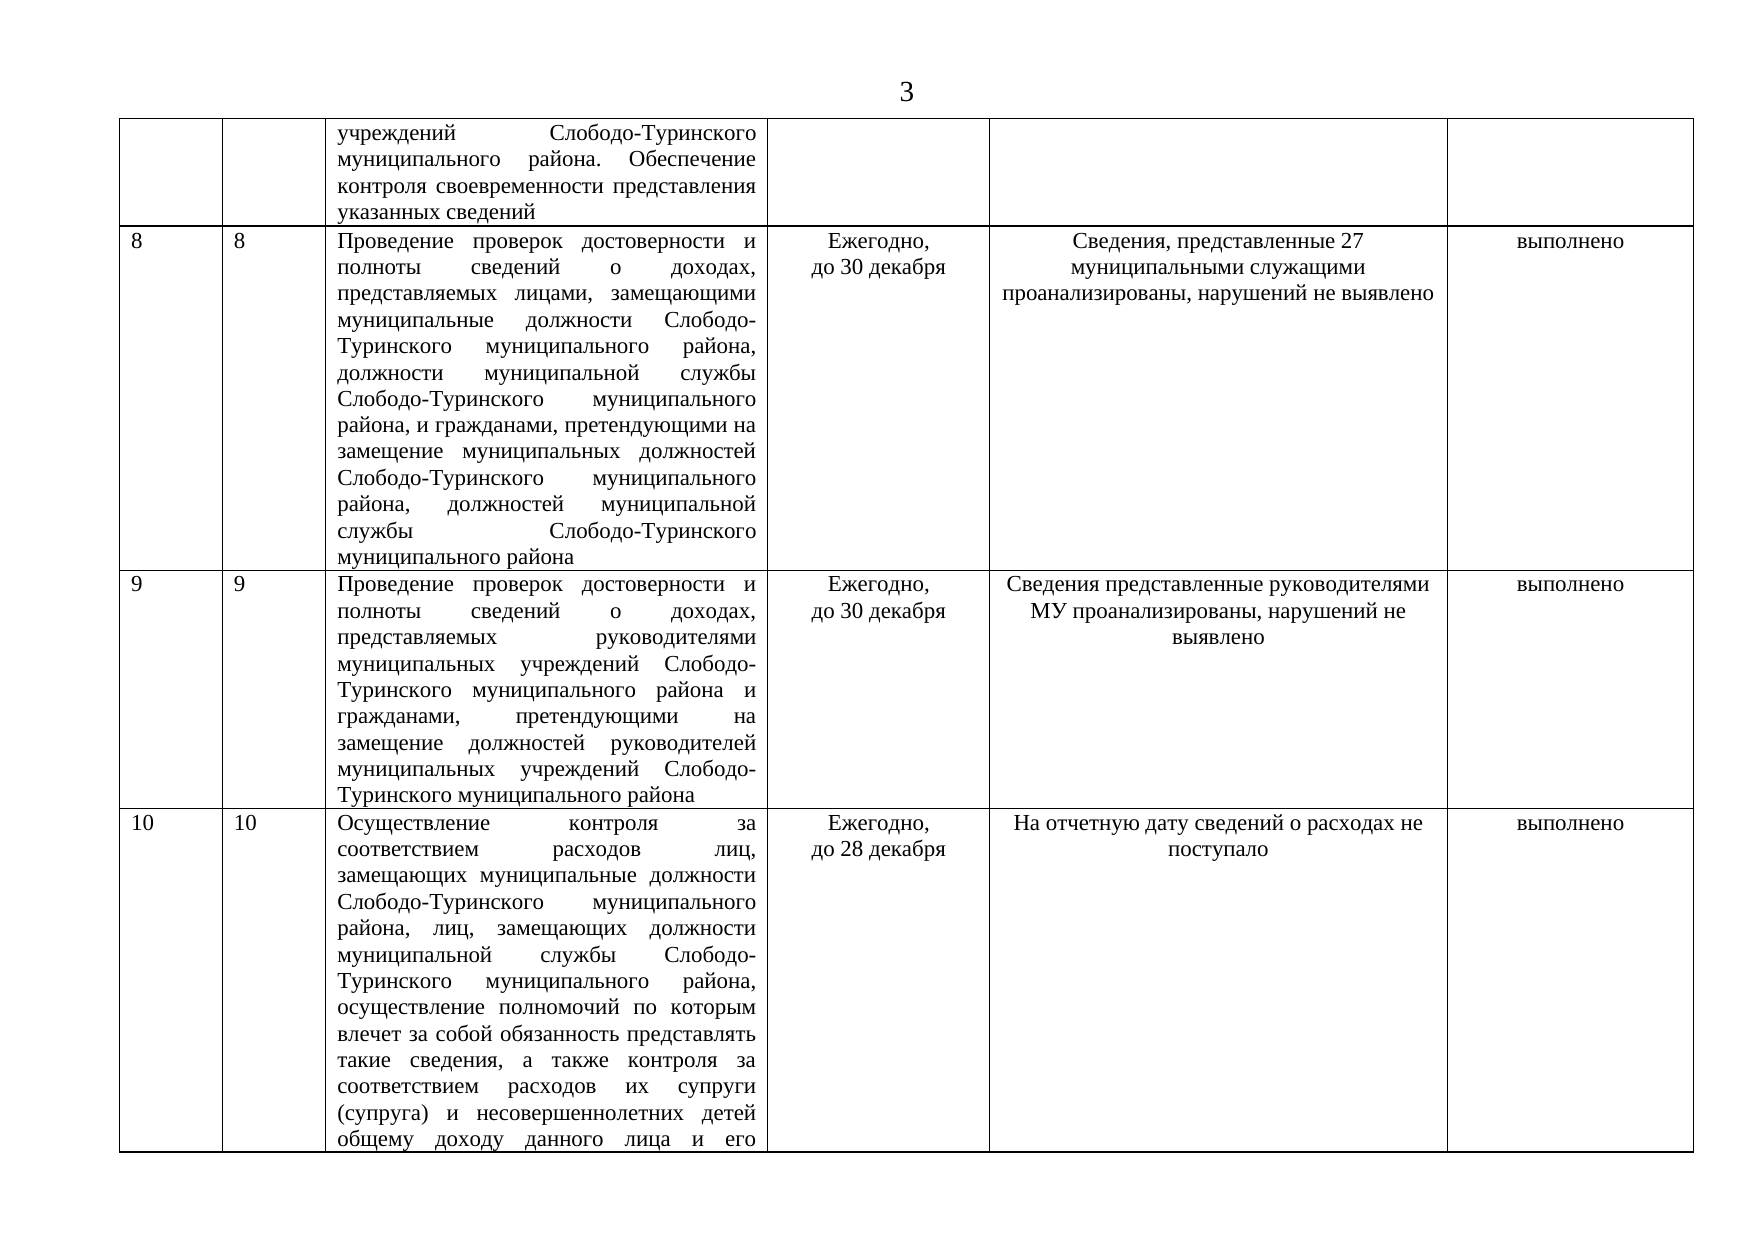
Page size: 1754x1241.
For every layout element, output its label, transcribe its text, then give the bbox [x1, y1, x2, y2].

table_cell Ежегодно, до 28 декабря [768, 809, 989, 1151]
table_header Ежегодно, до 30 декабря [768, 227, 989, 569]
table_cell учреждений Слободо-Туринского муниципального района. Обеспечение контроля своевременности представления указанных сведений [326, 119, 767, 225]
table_cell [1448, 119, 1693, 225]
table_cell [768, 119, 989, 225]
table_cell Осуществление контроля за соответствием расходов лиц, замещающих муниципальные должности Слободо-Туринского муниципального района, лиц, замещающих должности муниципальной службы Слободо-Туринского муниципального района, осуществление полномочий по которым влечет за собой обязанность представлять такие сведения, а также контроля за соответствием расходов их супруги (супруга) и несовершеннолетних детей общему доходу данного лица и его [326, 809, 767, 1151]
table_header выполнено [1448, 227, 1693, 569]
table_cell [990, 119, 1447, 225]
table_cell 9 [223, 571, 325, 808]
table_header Проведение проверок достоверности и полноты сведений о доходах, представляемых лицами, замещающими муниципальные должности Слободо-Туринского муниципального района, должности муниципальной службы Слободо-Туринского муниципального района, и гражданами, претендующими на замещение муниципальных должностей Слободо-Туринского муниципального района, должностей муниципальной службы Слободо-Туринского муниципального района [326, 227, 767, 569]
table_cell Сведения представленные руководителями МУ проанализированы, нарушений не выявлено [990, 571, 1447, 808]
table_cell 10 [223, 809, 325, 1151]
table_cell Проведение проверок достоверности и полноты сведений о доходах, представляемых руководителями муниципальных учреждений Слободо-Туринского муниципального района и гражданами, претендующими на замещение должностей руководителей муниципальных учреждений Слободо-Туринского муниципального района [326, 571, 767, 808]
table_cell На отчетную дату сведений о расходах не поступало [990, 809, 1447, 1151]
table_header 8 [120, 227, 222, 569]
table_cell [120, 119, 222, 225]
table_cell выполнено [1448, 571, 1693, 808]
table_header Сведения, представленные 27 муниципальными служащими проанализированы, нарушений не выявлено [990, 227, 1447, 569]
table_cell [223, 119, 325, 225]
table_cell 9 [120, 571, 222, 808]
table_cell 10 [120, 809, 222, 1151]
table_header 8 [223, 227, 325, 569]
table_cell выполнено [1448, 809, 1693, 1151]
table_cell Ежегодно, до 30 декабря [768, 571, 989, 808]
